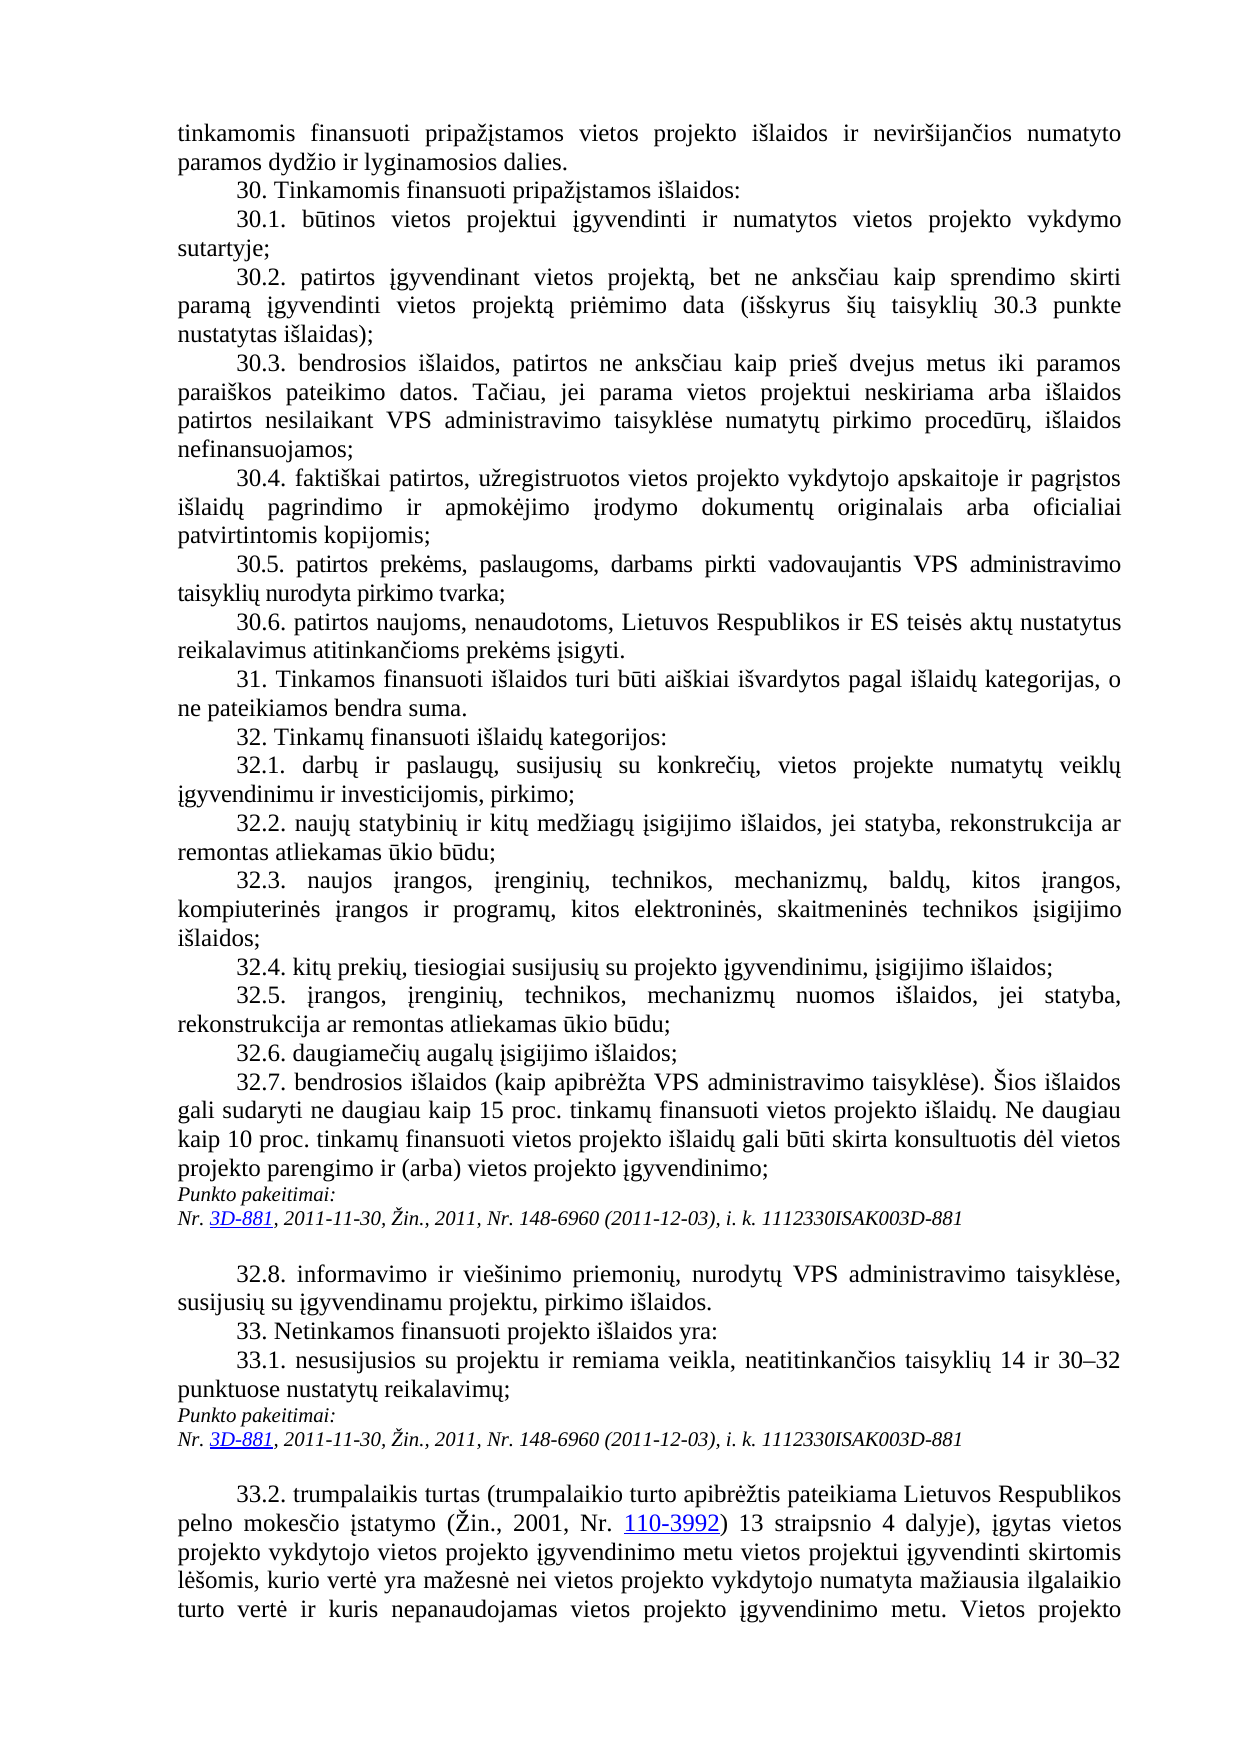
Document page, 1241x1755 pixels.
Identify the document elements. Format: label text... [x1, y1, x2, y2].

text 33.1. nesusijusios su projektu ir remiama veikla, neatitinkančios taisyklių 14 ir 30–32 punktuose nustatytų reikalavimų; [177, 1345, 1122, 1402]
text 30.5. patirtos prekėms, paslaugoms, darbams pirkti vadovaujantis VPS administravimo taisyklių nurodyta pirkimo tvarka; [177, 549, 1122, 607]
text Punkto pakeitimai: [177, 1182, 1122, 1206]
text 32.5. įrangos, įrenginių, technikos, mechanizmų nuomos išlaidos, jei statyba, rekonstrukcija ar remontas atliekamas ūkio būdu; [177, 981, 1122, 1038]
text 30.3. bendrosios išlaidos, patirtos ne anksčiau kaip prieš dvejus metus iki paramos paraiškos pateikimo datos. Tačiau, jei parama vietos projektui neskiriama arba išlaidos patirtos nesilaikant VPS administravimo taisyklėse numatytų pirkimo procedūrų, išlaidos nefinansuojamos; [177, 348, 1122, 463]
text Nr. 3D-881, 2011-11-30, Žin., 2011, Nr. 148-6960 (2011-12-03), i. k. 1112330ISAK003D-881 [177, 1206, 1122, 1230]
text tinkamomis finansuoti pripažįstamos vietos projekto išlaidos ir neviršijančios numatyto paramos dydžio ir lyginamosios dalies. [177, 118, 1122, 176]
text Nr. 3D-881, 2011-11-30, Žin., 2011, Nr. 148-6960 (2011-12-03), i. k. 1112330ISAK003D-881 [177, 1427, 1122, 1451]
text 32.6. daugiamečių augalų įsigijimo išlaidos; [177, 1038, 1122, 1067]
text 30.1. būtinos vietos projektui įgyvendinti ir numatytos vietos projekto vykdymo sutartyje; [177, 204, 1122, 262]
text 32.4. kitų prekių, tiesiogiai susijusių su projekto įgyvendinimu, įsigijimo išlaidos; [177, 952, 1122, 981]
text 30.2. patirtos įgyvendinant vietos projektą, bet ne anksčiau kaip sprendimo skirti paramą įgyvendinti vietos projektą priėmimo data (išskyrus šių taisyklių 30.3 punkte nustatytas išlaidas); [177, 262, 1122, 348]
text 31. Tinkamos finansuoti išlaidos turi būti aiškiai išvardytos pagal išlaidų kategorijas, o ne pateikiamos bendra suma. [177, 664, 1122, 722]
text 30.6. patirtos naujoms, nenaudotoms, Lietuvos Respublikos ir ES teisės aktų nustatytus reikalavimus atitinkančioms prekėms įsigyti. [177, 607, 1122, 664]
text 30. Tinkamomis finansuoti pripažįstamos išlaidos: [177, 176, 1122, 204]
text 30.4. faktiškai patirtos, užregistruotos vietos projekto vykdytojo apskaitoje ir pagrįstos išlaidų pagrindimo ir apmokėjimo įrodymo dokumentų originalais arba oficialiai patvirtintomis kopijomis; [177, 463, 1122, 549]
text 32.7. bendrosios išlaidos (kaip apibrėžta VPS administravimo taisyklėse). Šios išlaidos gali sudaryti ne daugiau kaip 15 proc. tinkamų finansuoti vietos projekto išlaidų. Ne daugiau kaip 10 proc. tinkamų finansuoti vietos projekto išlaidų gali būti skirta konsultuotis dėl vietos projekto parengimo ir (arba) vietos projekto įgyvendinimo; [177, 1067, 1122, 1182]
text 32.3. naujos įrangos, įrenginių, technikos, mechanizmų, baldų, kitos įrangos, kompiuterinės įrangos ir programų, kitos elektroninės, skaitmeninės technikos įsigijimo išlaidos; [177, 866, 1122, 952]
text 32.8. informavimo ir viešinimo priemonių, nurodytų VPS administravimo taisyklėse, susijusių su įgyvendinamu projektu, pirkimo išlaidos. [177, 1259, 1122, 1316]
text 32.1. darbų ir paslaugų, susijusių su konkrečių, vietos projekte numatytų veiklų įgyvendinimu ir investicijomis, pirkimo; [177, 751, 1122, 808]
text 32. Tinkamų finansuoti išlaidų kategorijos: [177, 722, 1122, 751]
text 33.2. trumpalaikis turtas (trumpalaikio turto apibrėžtis pateikiama Lietuvos Respublikos pelno mokesčio įstatymo (Žin., 2001, Nr. 110-3992) 13 straipsnio 4 dalyje), įgytas vietos projekto vykdytojo vietos projekto įgyvendinimo metu vietos projektui įgyvendinti skirtomis lėšomis, kurio vertė yra mažesnė nei vietos projekto vykdytojo numatyta mažiausia ilgalaikio turto vertė ir kuris nepanaudojamas vietos projekto įgyvendinimo metu. Vietos projekto [177, 1479, 1122, 1623]
text 32.2. naujų statybinių ir kitų medžiagų įsigijimo išlaidos, jei statyba, rekonstrukcija ar remontas atliekamas ūkio būdu; [177, 808, 1122, 866]
text Punkto pakeitimai: [177, 1402, 1122, 1427]
text 33. Netinkamos finansuoti projekto išlaidos yra: [177, 1316, 1122, 1345]
